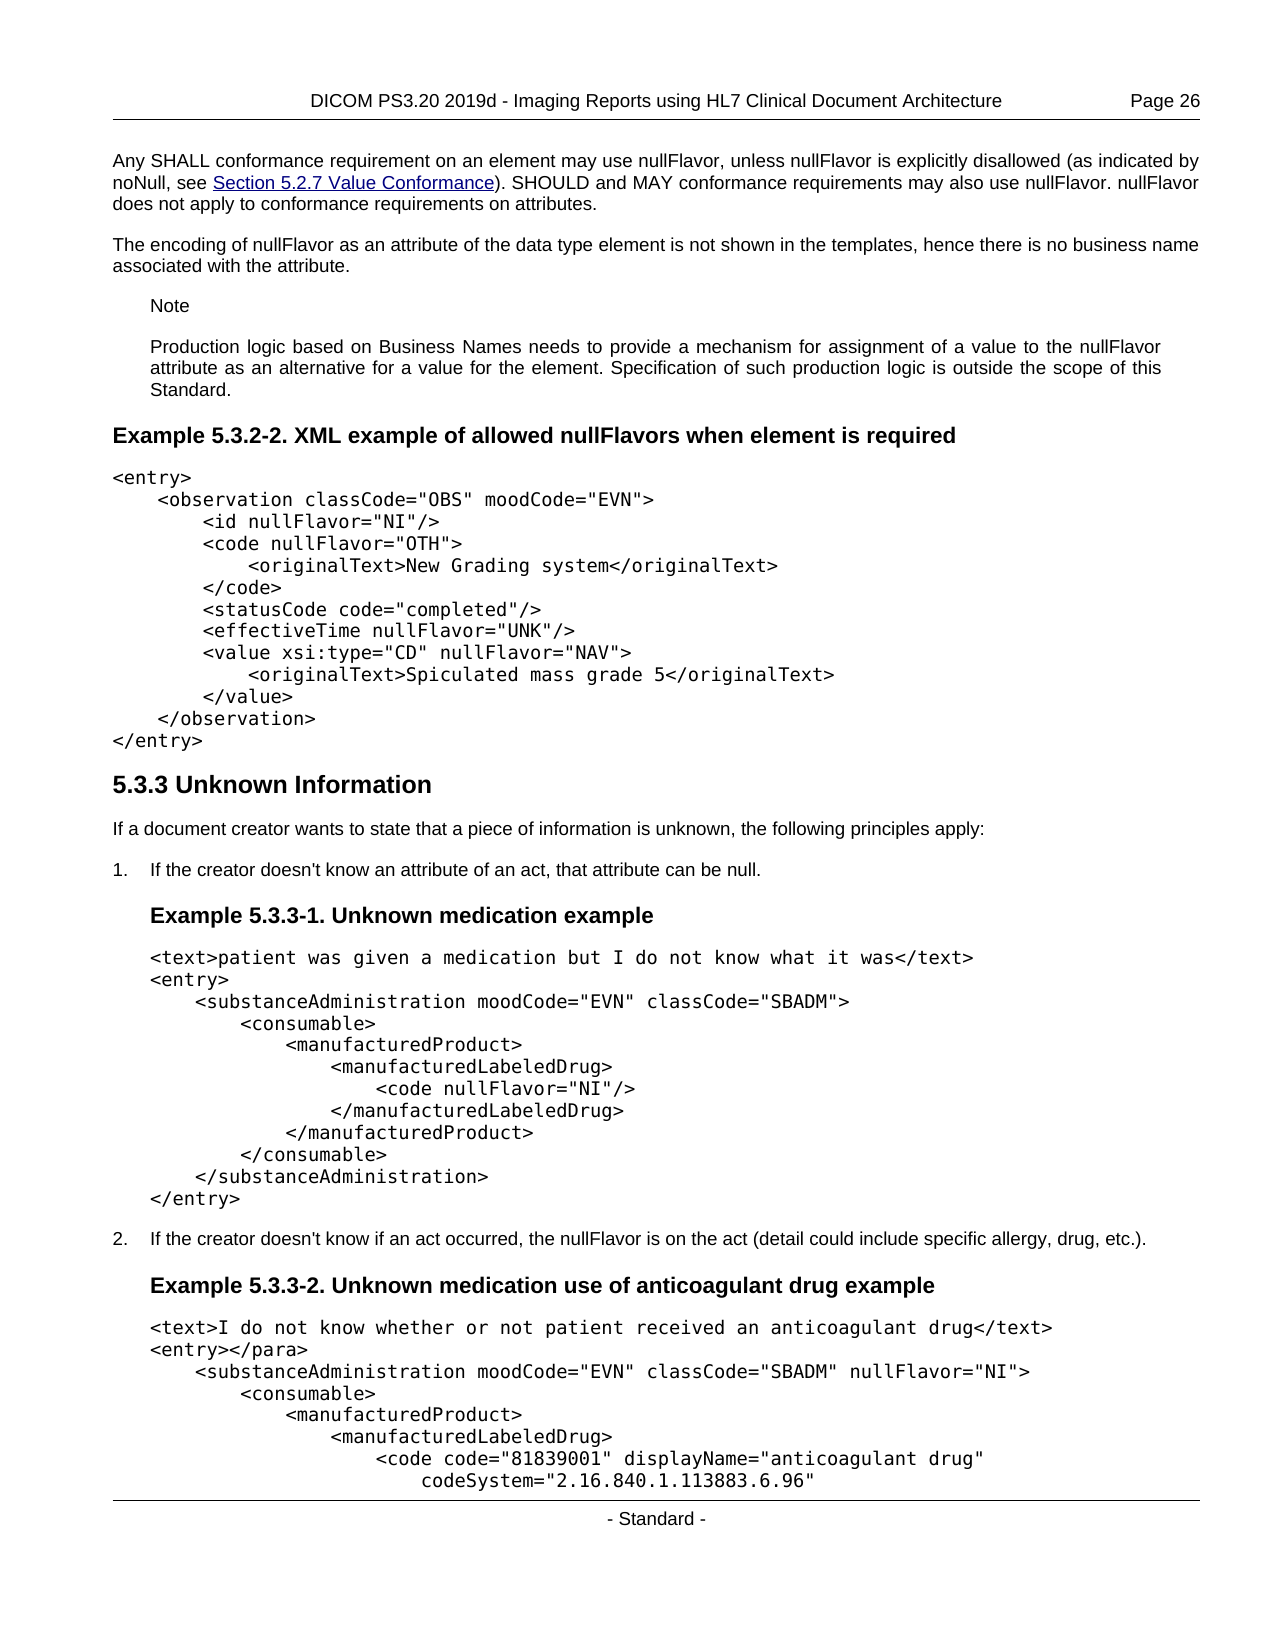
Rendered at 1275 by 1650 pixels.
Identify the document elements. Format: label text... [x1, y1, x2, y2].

text Any SHALL conformance requirement on an element may use nullFlavor, unless nullFlavor is explicitly disallowed (as indicated by noNull, see Section 5.2.7 Value Conformance). SHOULD and MAY conformance requirements may also use nullFlavor. nullFlavor does not apply to conformance requirements on attributes. [112, 150, 1200, 215]
text <entry> <observation classCode="OBS" moodCode="EVN"> <id nullFlavor="NI"/> <code nullFlavor="OTH"> <originalText>New Grading system</originalText> </code> <statusCode code="completed"/> <effectiveTime nullFlavor="UNK"/> <value xsi:type="CD" nullFlavor="NAV"> <originalText>Spiculated mass grade 5</originalText> </value> </observation> </entry> [112, 467, 1200, 752]
text <text>I do not know whether or not patient received an anticoagulant drug</text> <entry></para> <substanceAdministration moodCode="EVN" classCode="SBADM" nullFlavor="NI"> <consumable> <manufacturedProduct> <manufacturedLabeledDrug> <code code="81839001" displayName="anticoagulant drug" codeSystem="2.16.840.1.113883.6.96" [150, 1317, 1200, 1492]
text Example 5.3.3-1. Unknown medication example [150, 902, 1200, 928]
text 2. If the creator doesn't know if an act occurred, the nullFlavor is on the act (detail could include specific allergy, drug, etc.). [112, 1228, 1200, 1250]
text Note [150, 295, 1162, 317]
text 5.3.3 Unknown Information [112, 771, 1200, 799]
text If a document creator wants to state that a piece of information is unknown, the following principles apply: [112, 818, 1200, 839]
text Example 5.3.2-2. XML example of allowed nullFlavors when element is required [112, 423, 1200, 449]
text Production logic based on Business Names needs to provide a mechanism for assignment of a value to the nullFlavor attribute as an alternative for a value for the element. Specification of such production logic is outside the scope of this Standard. [150, 336, 1162, 400]
text Example 5.3.3-2. Unknown medication use of anticoagulant drug example [150, 1272, 1200, 1298]
text The encoding of nullFlavor as an attribute of the data type element is not shown in the templates, hence there is no business name associated with the attribute. [112, 233, 1200, 277]
text 1. If the creator doesn't know an attribute of an act, that attribute can be null. [112, 858, 1200, 880]
text <text>patient was given a medication but I do not know what it was</text> <entry> <substanceAdministration moodCode="EVN" classCode="SBADM"> <consumable> <manufacturedProduct> <manufacturedLabeledDrug> <code nullFlavor="NI"/> </manufacturedLabeledDrug> </manufacturedProduct> </consumable> </substanceAdministration> </entry> [150, 947, 1200, 1209]
